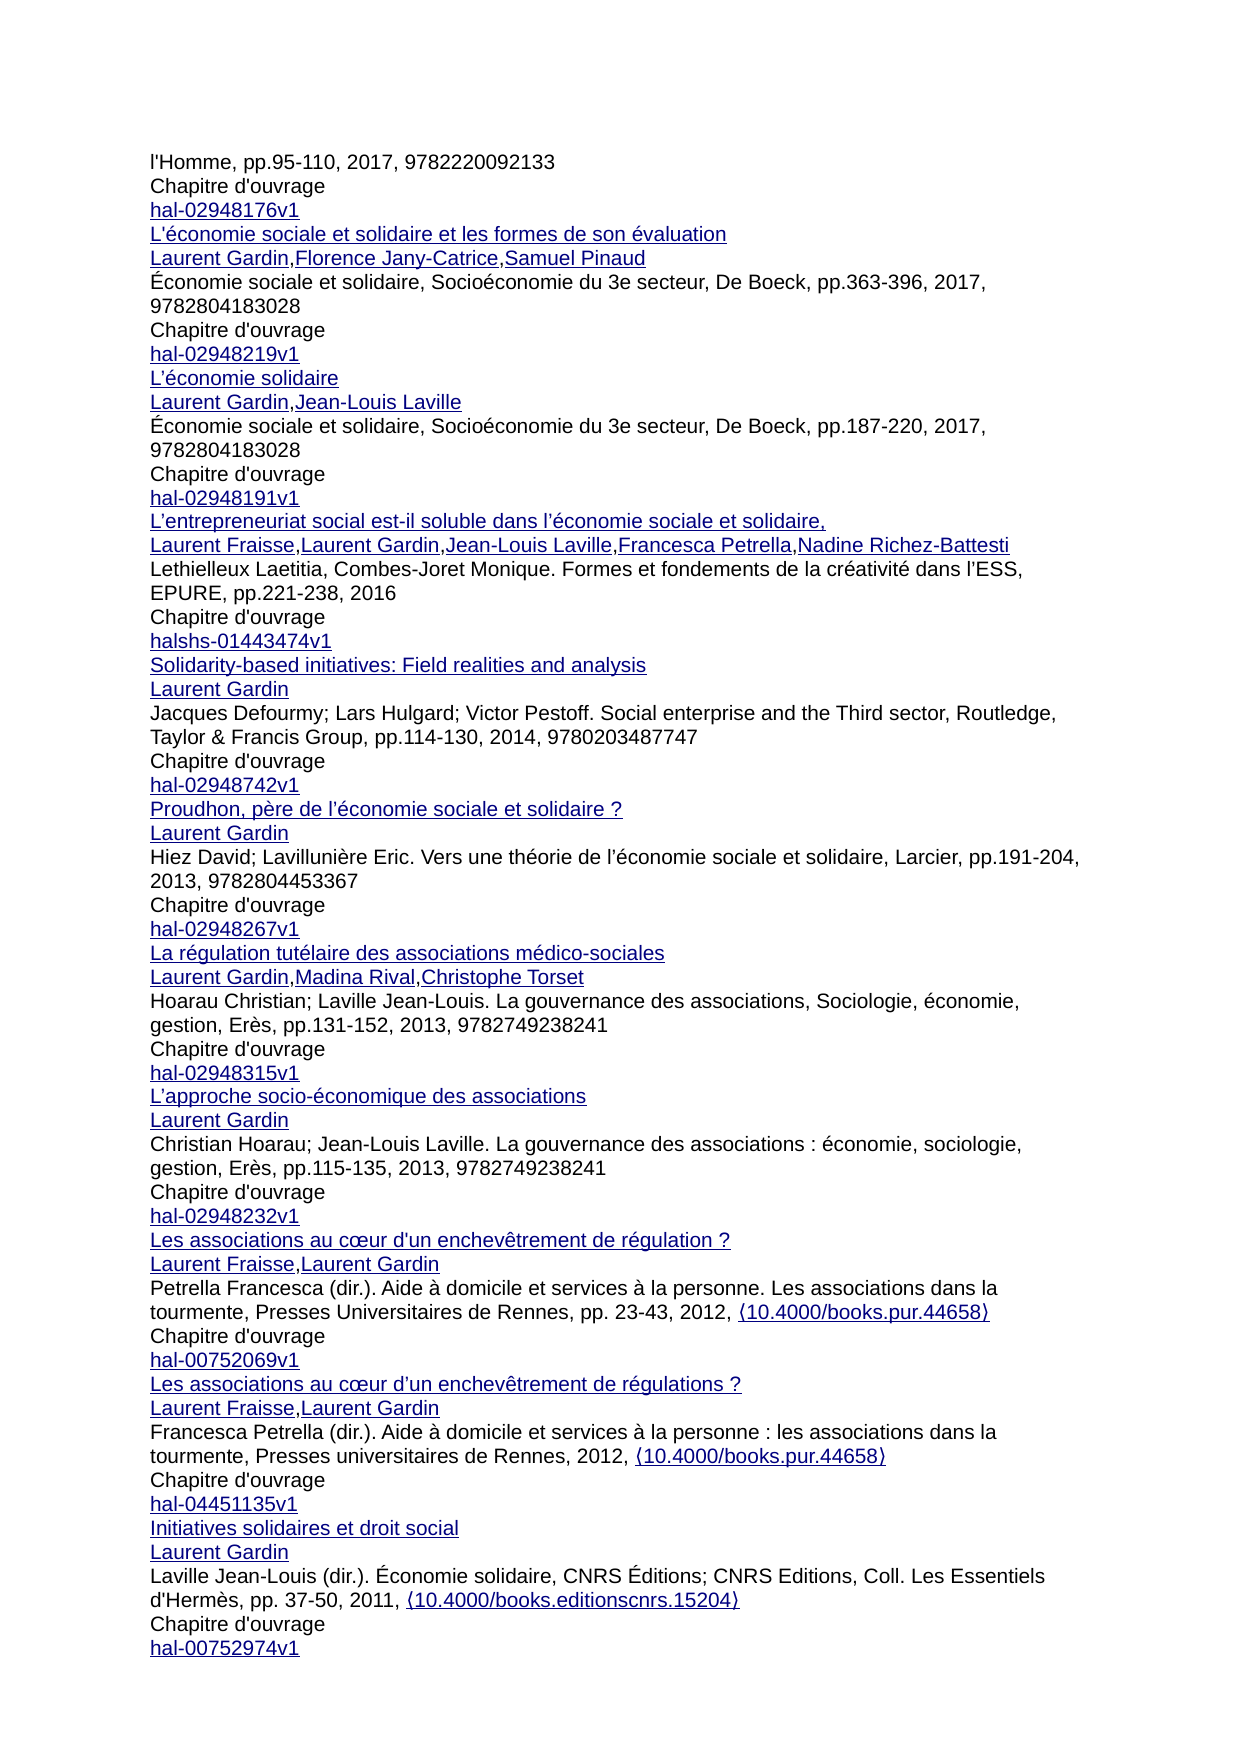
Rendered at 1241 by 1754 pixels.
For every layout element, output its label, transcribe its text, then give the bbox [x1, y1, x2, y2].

table_cell L’approche socio-économique des associations Laurent Gardin Christian Hoarau; Jean-Louis Laville. La gouvernance des associations : économie, sociologie, gestion, Erès, pp.115-135, 2013, 9782749238241 Chapitre d'ouvrage hal-02948232v1 [150, 1084, 1090, 1228]
table_cell Solidarity-based initiatives: Field realities and analysis Laurent Gardin Jacques Defourmy; Lars Hulgard; Victor Pestoff. Social enterprise and the Third sector, Routledge, Taylor & Francis Group, pp.114-130, 2014, 9780203487747 Chapitre d'ouvrage hal-02948742v1 [150, 653, 1090, 797]
table_cell Les associations au cœur d'un enchevêtrement de régulation ? Laurent Fraisse,Laurent Gardin Petrella Francesca (dir.). Aide à domicile et services à la personne. Les associations dans la tourmente, Presses Universitaires de Rennes, pp. 23-43, 2012, ⟨10.4000/books.pur.44658⟩ Chapitre d'ouvrage hal-00752069v1 [150, 1228, 1090, 1372]
table_cell L’économie solidaire Laurent Gardin,Jean-Louis Laville Économie sociale et solidaire, Socioéconomie du 3e secteur, De Boeck, pp.187-220, 2017, 9782804183028 Chapitre d'ouvrage hal-02948191v1 [150, 366, 1090, 509]
table_cell La régulation tutélaire des associations médico-sociales Laurent Gardin,Madina Rival,Christophe Torset Hoarau Christian; Laville Jean-Louis. La gouvernance des associations, Sociologie, économie, gestion, Erès, pp.131-152, 2013, 9782749238241 Chapitre d'ouvrage hal-02948315v1 [150, 941, 1090, 1084]
table_cell Les associations au cœur d’un enchevêtrement de régulations ? Laurent Fraisse,Laurent Gardin Francesca Petrella (dir.). Aide à domicile et services à la personne : les associations dans la tourmente, Presses universitaires de Rennes, 2012, ⟨10.4000/books.pur.44658⟩ Chapitre d'ouvrage hal-04451135v1 [150, 1372, 1090, 1516]
table_cell L’entrepreneuriat social est-il soluble dans l’économie sociale et solidaire, Laurent Fraisse,Laurent Gardin,Jean-Louis Laville,Francesca Petrella,Nadine Richez-Battesti Lethielleux Laetitia, Combes-Joret Monique. Formes et fondements de la créativité dans l’ESS, EPURE, pp.221-238, 2016 Chapitre d'ouvrage halshs-01443474v1 [150, 509, 1090, 653]
table_cell Proudhon, père de l’économie sociale et solidaire ? Laurent Gardin Hiez David; Lavillunière Eric. Vers une théorie de l’économie sociale et solidaire, Larcier, pp.191-204, 2013, 9782804453367 Chapitre d'ouvrage hal-02948267v1 [150, 797, 1090, 941]
table_cell Initiatives solidaires et droit social Laurent Gardin Laville Jean-Louis (dir.). Économie solidaire, CNRS Éditions; CNRS Editions, Coll. Les Essentiels d'Hermès, pp. 37-50, 2011, ⟨10.4000/books.editionscnrs.15204⟩ Chapitre d'ouvrage hal-00752974v1 [150, 1516, 1090, 1659]
table_cell L'économie sociale et solidaire et les formes de son évaluation Laurent Gardin,Florence Jany-Catrice,Samuel Pinaud Économie sociale et solidaire, Socioéconomie du 3e secteur, De Boeck, pp.363-396, 2017, 9782804183028 Chapitre d'ouvrage hal-02948219v1 [150, 222, 1090, 366]
table_cell l'Homme, pp.95-110, 2017, 9782220092133 Chapitre d'ouvrage hal-02948176v1 [150, 150, 1090, 222]
